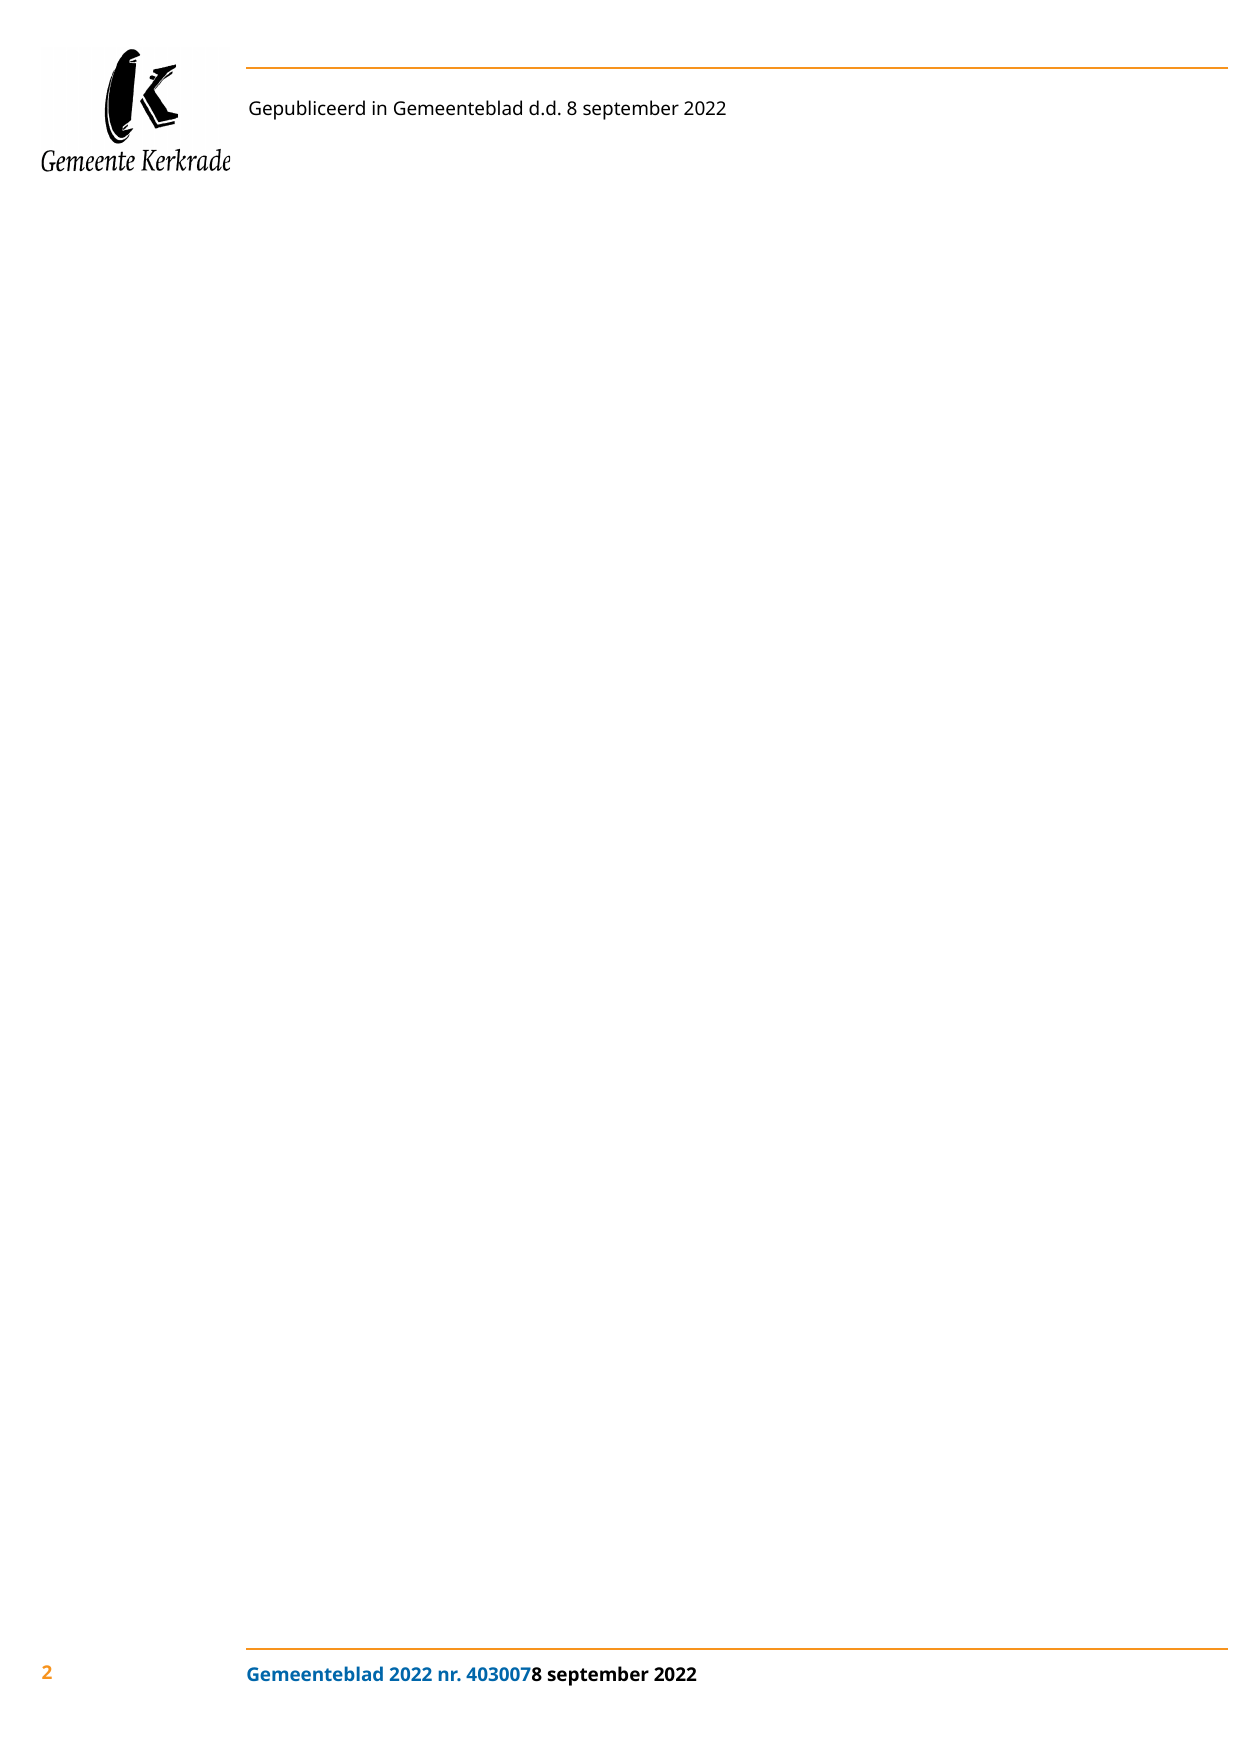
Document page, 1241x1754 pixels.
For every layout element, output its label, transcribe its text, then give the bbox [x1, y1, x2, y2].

picture [41, 47, 231, 172]
text Gepubliceerd in Gemeenteblad d.d. 8 september 2022 [248, 95, 1152, 121]
